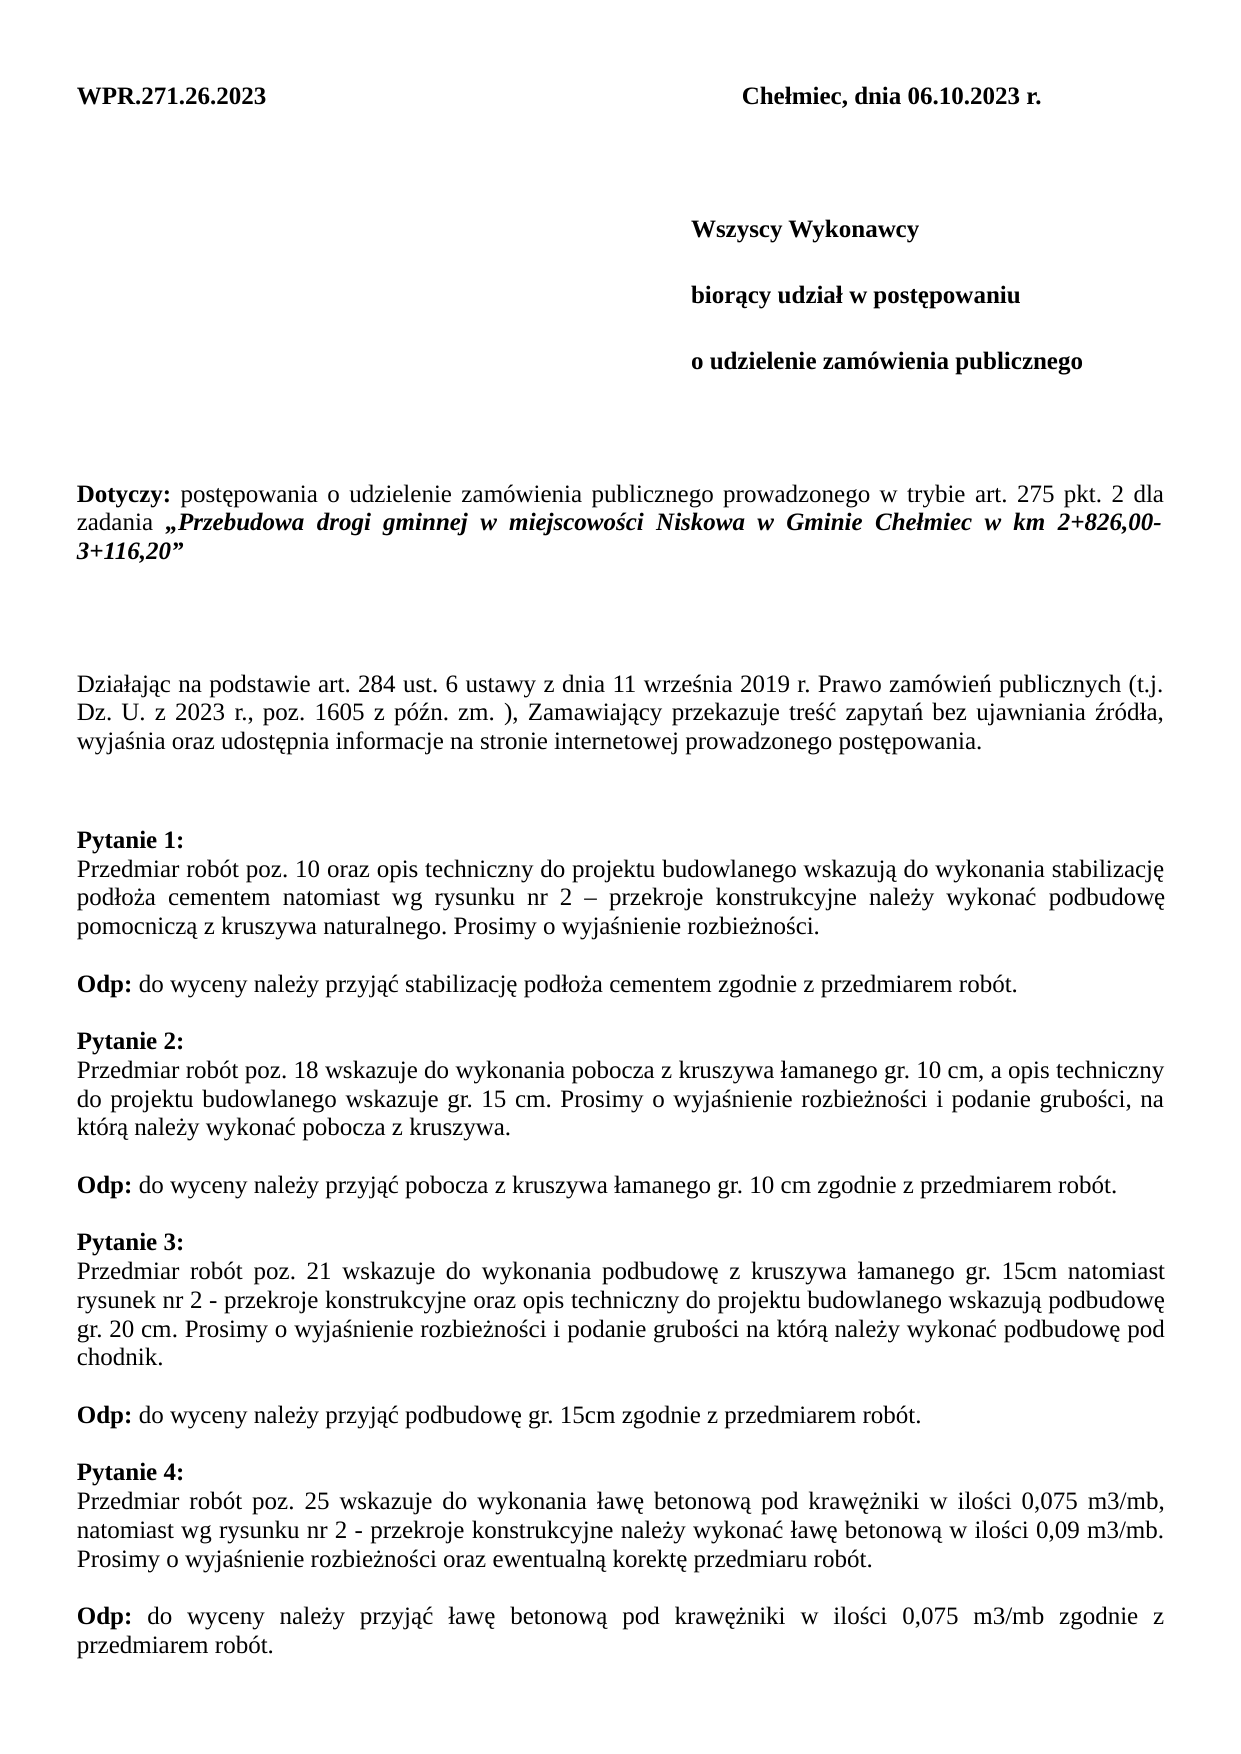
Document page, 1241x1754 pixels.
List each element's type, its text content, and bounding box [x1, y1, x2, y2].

text Przedmiar robót poz. 10 oraz opis techniczny do projektu budowlanego wskazują do wykonania stabilizację podłoża cementem natomiast wg rysunku nr 2 – przekroje konstrukcyjne należy wykonać podbudowę pomocniczą z kruszywa naturalnego. Prosimy o wyjaśnienie rozbieżności. [77, 854, 1166, 940]
text Pytanie 2: [77, 1026, 1166, 1055]
text biorący udział w postępowaniu [691, 280, 1166, 309]
text Pytanie 1: [77, 825, 1166, 854]
text Odp: do wyceny należy przyjąć pobocza z kruszywa łamanego gr. 10 cm zgodnie z przedmiarem robót. [77, 1170, 1166, 1199]
text Dotyczy: postępowania o udzielenie zamówienia publicznego prowadzonego w trybie art. 275 pkt. 2 dla zadania „Przebudowa drogi gminnej w miejscowości Niskowa w Gminie Chełmiec w km 2+826,00-3+116,20” [77, 479, 1166, 565]
text Działając na podstawie art. 284 ust. 6 ustawy z dnia 11 września 2019 r. Prawo zamówień publicznych (t.j. Dz. U. z 2023 r., poz. 1605 z późn. zm. ), Zamawiający przekazuje treść zapytań bez ujawniania źródła, wyjaśnia oraz udostępnia informacje na stronie internetowej prowadzonego postępowania. [77, 669, 1166, 755]
text Pytanie 4: [77, 1457, 1166, 1486]
text Pytanie 3: [77, 1227, 1166, 1256]
text Przedmiar robót poz. 25 wskazuje do wykonania ławę betonową pod krawężniki w ilości 0,075 m3/mb, natomiast wg rysunku nr 2 - przekroje konstrukcyjne należy wykonać ławę betonową w ilości 0,09 m3/mb. Prosimy o wyjaśnienie rozbieżności oraz ewentualną korektę przedmiaru robót. [77, 1486, 1166, 1572]
text Odp: do wyceny należy przyjąć stabilizację podłoża cementem zgodnie z przedmiarem robót. [77, 969, 1166, 997]
text Odp: do wyceny należy przyjąć ławę betonową pod krawężniki w ilości 0,075 m3/mb zgodnie z przedmiarem robót. [77, 1601, 1166, 1659]
text Przedmiar robót poz. 18 wskazuje do wykonania pobocza z kruszywa łamanego gr. 10 cm, a opis techniczny do projektu budowlanego wskazuje gr. 15 cm. Prosimy o wyjaśnienie rozbieżności i podanie grubości, na którą należy wykonać pobocza z kruszywa. [77, 1055, 1166, 1141]
text o udzielenie zamówienia publicznego [691, 346, 1166, 375]
text Odp: do wyceny należy przyjąć podbudowę gr. 15cm zgodnie z przedmiarem robót. [77, 1400, 1166, 1429]
text Wszyscy Wykonawcy [691, 214, 1166, 242]
text Przedmiar robót poz. 21 wskazuje do wykonania podbudowę z kruszywa łamanego gr. 15cm natomiast rysunek nr 2 - przekroje konstrukcyjne oraz opis techniczny do projektu budowlanego wskazują podbudowę gr. 20 cm. Prosimy o wyjaśnienie rozbieżności i podanie grubości na którą należy wykonać podbudowę pod chodnik. [77, 1256, 1166, 1371]
text WPR.271.26.2023 Chełmiec, dnia 06.10.2023 r. [77, 81, 1166, 110]
